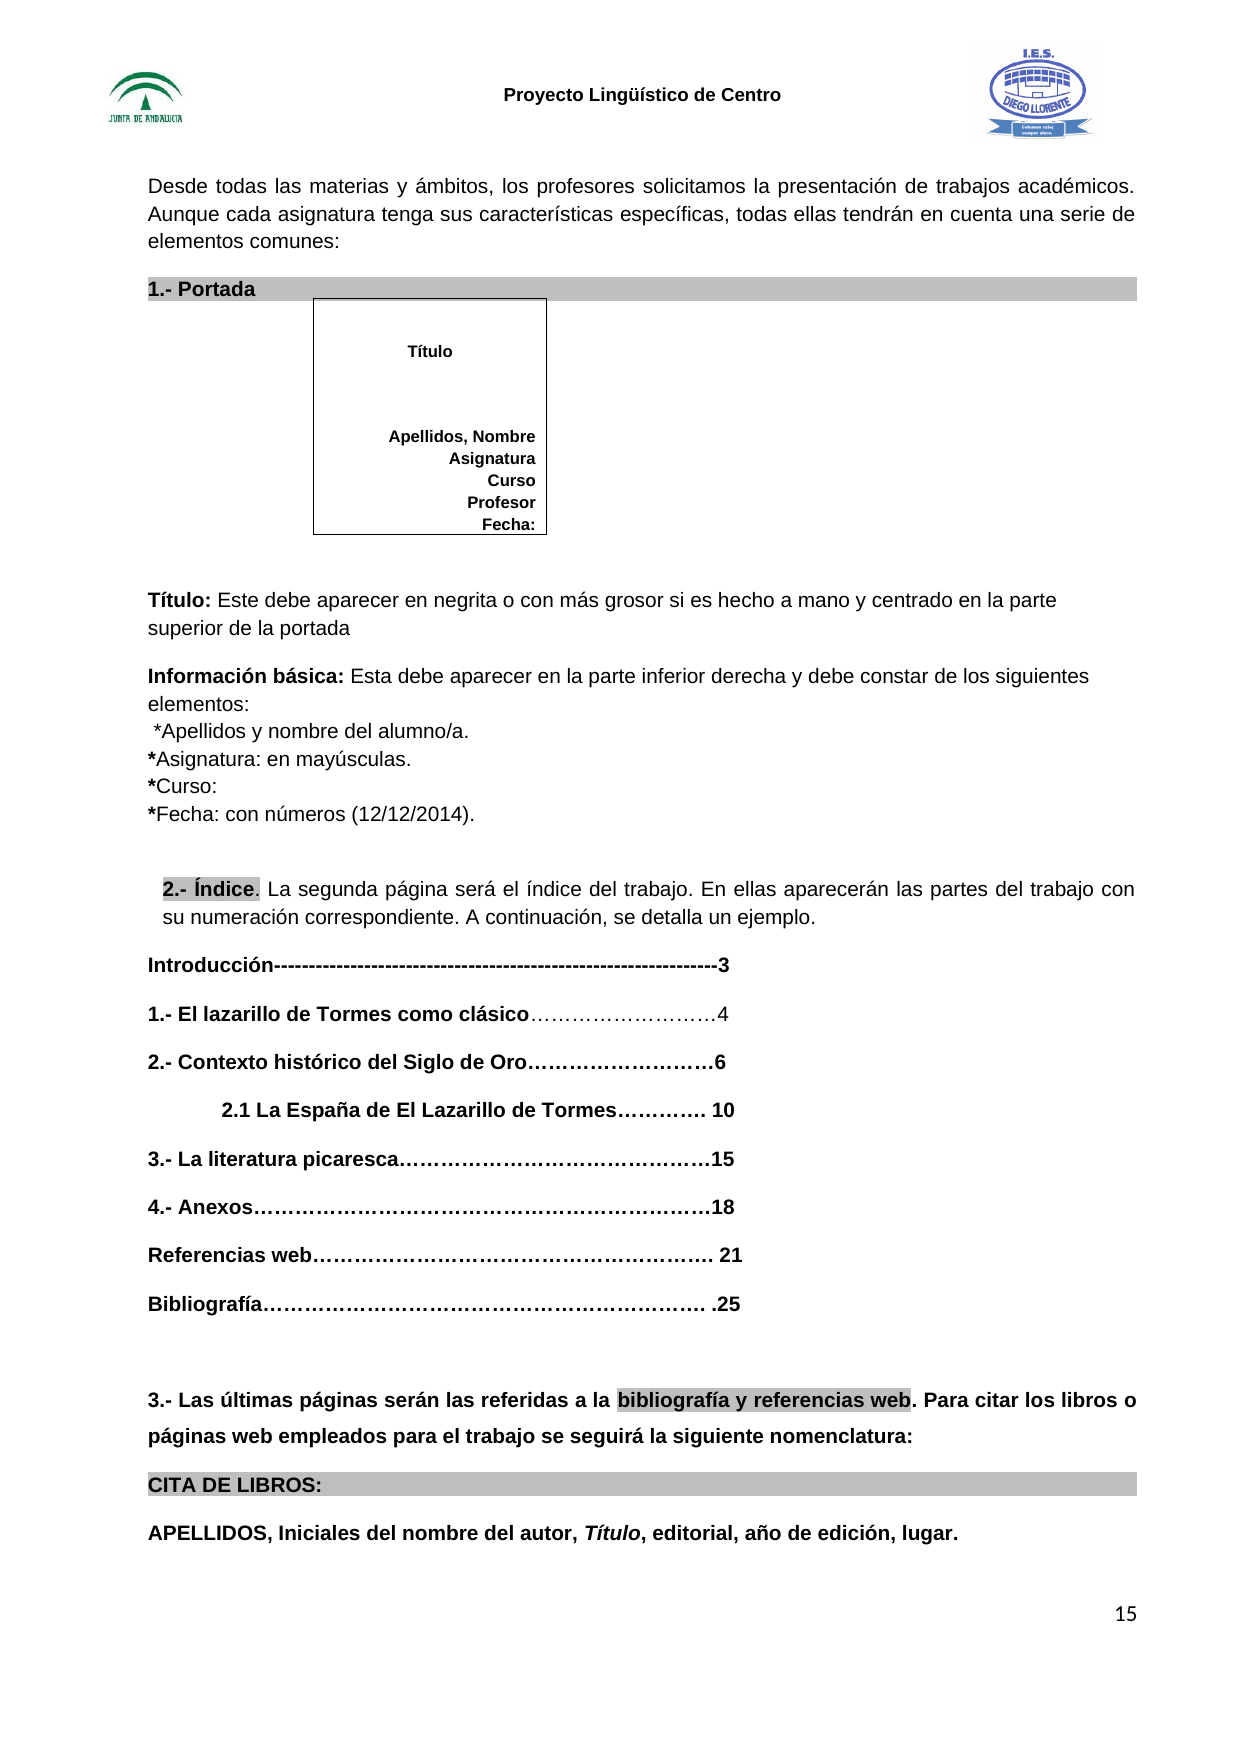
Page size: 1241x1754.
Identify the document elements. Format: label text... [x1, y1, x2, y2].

text 2.1 La España de El Lazarillo de Tormes…………. 10 [148, 1098, 1137, 1122]
text 2.- Índice. La segunda página será el índice del trabajo. En ellas aparecerán las partes del trabajo con su numeración correspondiente. A continuación, se detalla un ejemplo. [162, 877, 1137, 929]
text 3.- Las últimas páginas serán las referidas a la bibliografía y referencias web. Para citar los libros o páginas web empleados para el trabajo se seguirá la siguiente nomenclatura: [148, 1388, 1137, 1448]
text *Asignatura: en mayúsculas. [148, 746, 1137, 770]
text CITA DE LIBROS: [148, 1472, 1137, 1496]
text Desde todas las materias y ámbitos, los profesores solicitamos la presentación de trabajos académicos. Aunque cada asignatura tenga sus características específicas, todas ellas tendrán en cuenta una serie de elementos comunes: [148, 174, 1137, 253]
picture [106, 68, 186, 127]
text Bibliografía………………………………………………………. .25 [148, 1291, 1137, 1315]
text 3.- La literatura picaresca………………………………………15 [148, 1146, 1137, 1170]
text 4.- Anexos…………………………………………………………18 [148, 1195, 1137, 1219]
text Referencias web…………………………………………………. 21 [148, 1243, 1137, 1267]
text APELLIDOS, Iniciales del nombre del autor, Título, editorial, año de edición, lugar. [148, 1521, 1137, 1545]
text Título: Este debe aparecer en negrita o con más grosor si es hecho a mano y centrado en la parte superior de la portada [148, 588, 1137, 639]
text 1.- El lazarillo de Tormes como clásico………………………4 [148, 1001, 1137, 1025]
text Introducción----------------------------------------------------------------3 [148, 953, 1137, 977]
text *Fecha: con números (12/12/2014). [148, 801, 1137, 825]
text Información básica: Esta debe aparecer en la parte inferior derecha y debe constar de los siguientes elementos: [148, 664, 1137, 715]
text 2.- Contexto histórico del Siglo de Oro………………………6 [148, 1050, 1137, 1074]
text *Apellidos y nombre del alumno/a. [148, 719, 1137, 743]
picture [973, 43, 1104, 142]
text *Curso: [148, 774, 1137, 798]
text 1.- Portada [148, 277, 1137, 301]
table_header Título Apellidos, Nombre Asignatura Curso Profesor Fecha: [314, 299, 546, 534]
